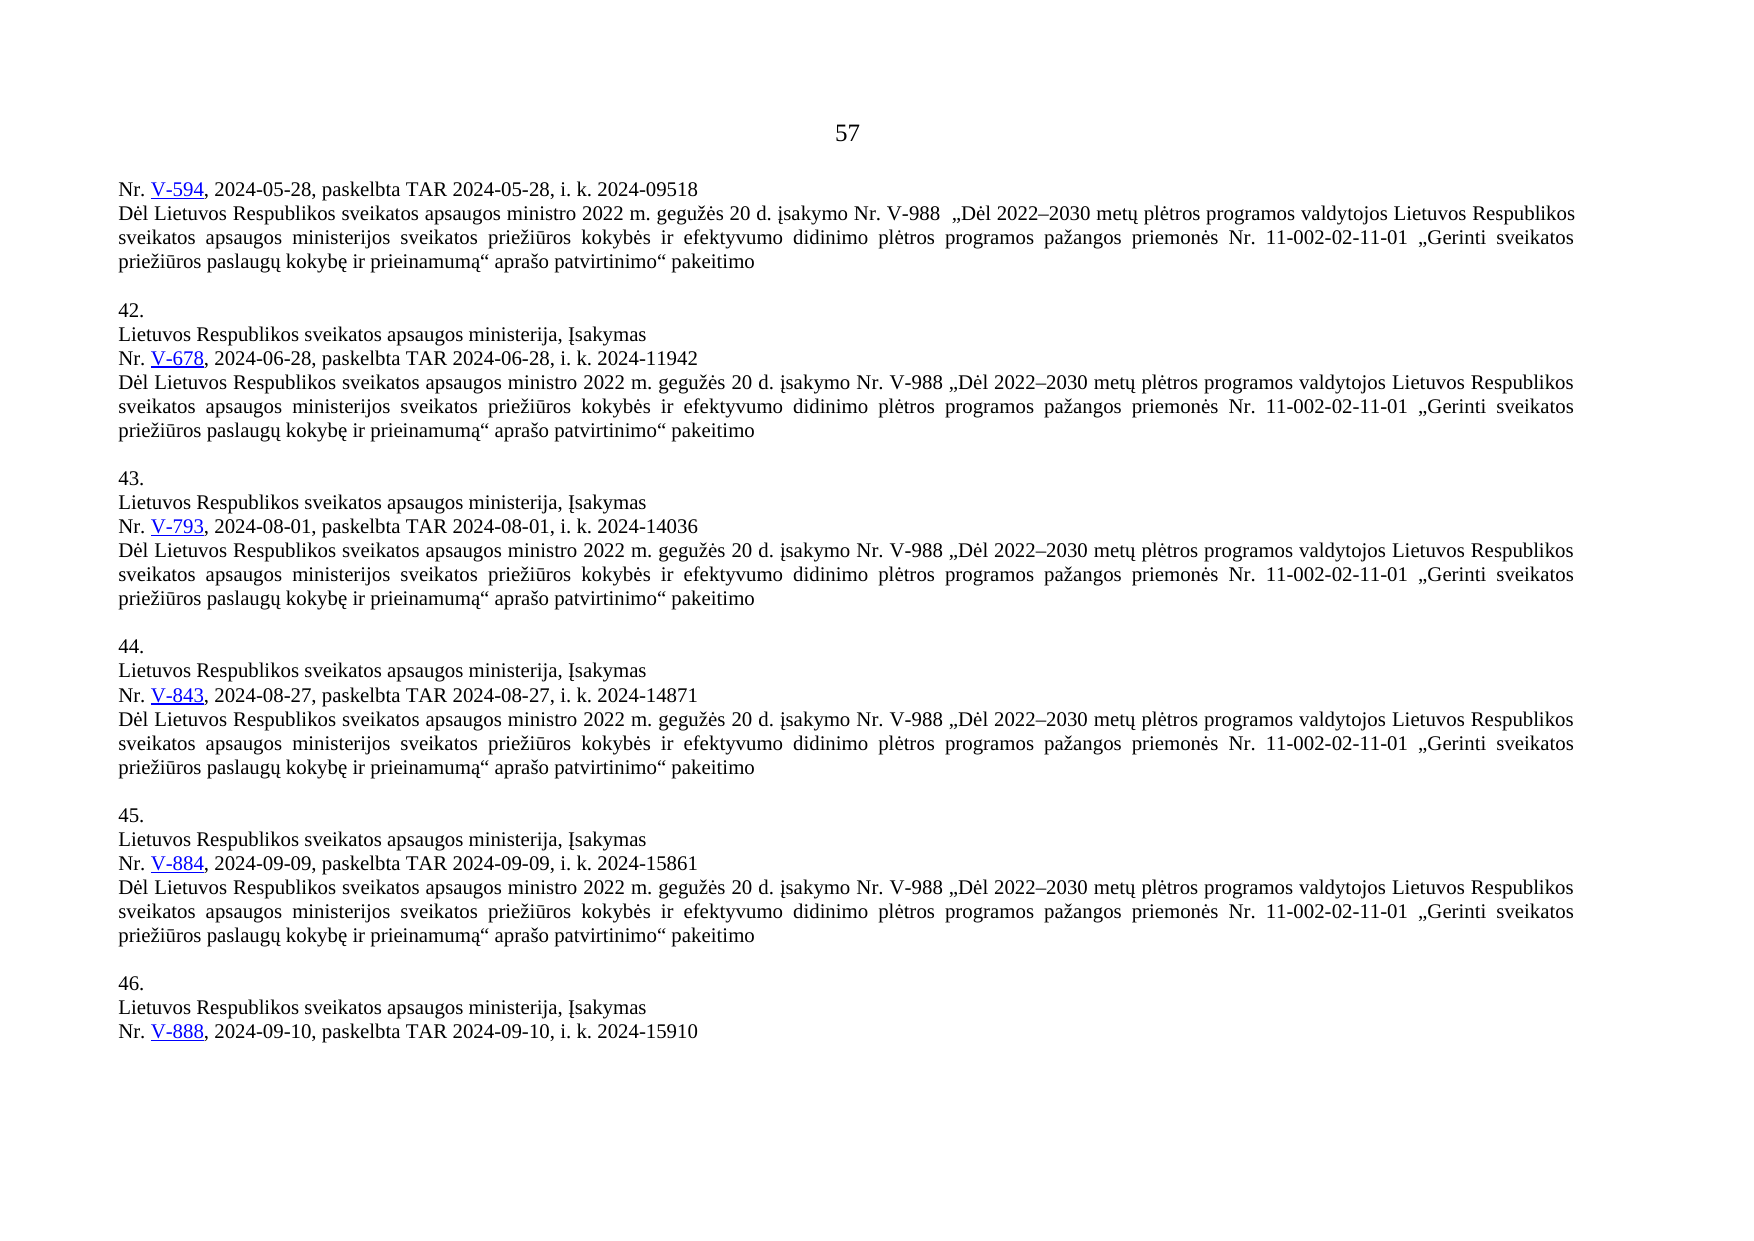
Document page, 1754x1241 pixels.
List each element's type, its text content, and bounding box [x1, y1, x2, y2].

text Dėl Lietuvos Respublikos sveikatos apsaugos ministro 2022 m. gegužės 20 d. įsakymo Nr. V-988 „Dėl 2022–2030 metų plėtros programos valdytojos Lietuvos Respublikos sveikatos apsaugos ministerijos sveikatos priežiūros kokybės ir efektyvumo didinimo plėtros programos pažangos priemonės Nr. 11-002-02-11-01 „Gerinti sveikatos priežiūros paslaugų kokybę ir prieinamumą“ aprašo patvirtinimo“ pakeitimo [118, 538, 1577, 610]
text 46. [118, 971, 1577, 995]
text Dėl Lietuvos Respublikos sveikatos apsaugos ministro 2022 m. gegužės 20 d. įsakymo Nr. V-988 „Dėl 2022–2030 metų plėtros programos valdytojos Lietuvos Respublikos sveikatos apsaugos ministerijos sveikatos priežiūros kokybės ir efektyvumo didinimo plėtros programos pažangos priemonės Nr. 11-002-02-11-01 „Gerinti sveikatos priežiūros paslaugų kokybę ir prieinamumą“ aprašo patvirtinimo“ pakeitimo [118, 201, 1577, 273]
text Lietuvos Respublikos sveikatos apsaugos ministerija, Įsakymas [118, 490, 1577, 514]
text Nr. V-888, 2024-09-10, paskelbta TAR 2024-09-10, i. k. 2024-15910 [118, 1019, 1577, 1043]
text 44. [118, 634, 1577, 658]
text 45. [118, 803, 1577, 827]
text Nr. V-594, 2024-05-28, paskelbta TAR 2024-05-28, i. k. 2024-09518 [118, 177, 1577, 201]
text Lietuvos Respublikos sveikatos apsaugos ministerija, Įsakymas [118, 995, 1577, 1019]
text 43. [118, 466, 1577, 490]
text Lietuvos Respublikos sveikatos apsaugos ministerija, Įsakymas [118, 827, 1577, 851]
text Lietuvos Respublikos sveikatos apsaugos ministerija, Įsakymas [118, 322, 1577, 346]
text Lietuvos Respublikos sveikatos apsaugos ministerija, Įsakymas [118, 658, 1577, 682]
text Nr. V-793, 2024-08-01, paskelbta TAR 2024-08-01, i. k. 2024-14036 [118, 514, 1577, 538]
text Nr. V-843, 2024-08-27, paskelbta TAR 2024-08-27, i. k. 2024-14871 [118, 682, 1577, 707]
text 42. [118, 297, 1577, 322]
text Dėl Lietuvos Respublikos sveikatos apsaugos ministro 2022 m. gegužės 20 d. įsakymo Nr. V-988 „Dėl 2022–2030 metų plėtros programos valdytojos Lietuvos Respublikos sveikatos apsaugos ministerijos sveikatos priežiūros kokybės ir efektyvumo didinimo plėtros programos pažangos priemonės Nr. 11-002-02-11-01 „Gerinti sveikatos priežiūros paslaugų kokybę ir prieinamumą“ aprašo patvirtinimo“ pakeitimo [118, 875, 1577, 947]
text Dėl Lietuvos Respublikos sveikatos apsaugos ministro 2022 m. gegužės 20 d. įsakymo Nr. V-988 „Dėl 2022–2030 metų plėtros programos valdytojos Lietuvos Respublikos sveikatos apsaugos ministerijos sveikatos priežiūros kokybės ir efektyvumo didinimo plėtros programos pažangos priemonės Nr. 11-002-02-11-01 „Gerinti sveikatos priežiūros paslaugų kokybę ir prieinamumą“ aprašo patvirtinimo“ pakeitimo [118, 707, 1577, 779]
text Nr. V-884, 2024-09-09, paskelbta TAR 2024-09-09, i. k. 2024-15861 [118, 851, 1577, 875]
text Nr. V-678, 2024-06-28, paskelbta TAR 2024-06-28, i. k. 2024-11942 [118, 346, 1577, 370]
text Dėl Lietuvos Respublikos sveikatos apsaugos ministro 2022 m. gegužės 20 d. įsakymo Nr. V-988 „Dėl 2022–2030 metų plėtros programos valdytojos Lietuvos Respublikos sveikatos apsaugos ministerijos sveikatos priežiūros kokybės ir efektyvumo didinimo plėtros programos pažangos priemonės Nr. 11-002-02-11-01 „Gerinti sveikatos priežiūros paslaugų kokybę ir prieinamumą“ aprašo patvirtinimo“ pakeitimo [118, 370, 1577, 442]
